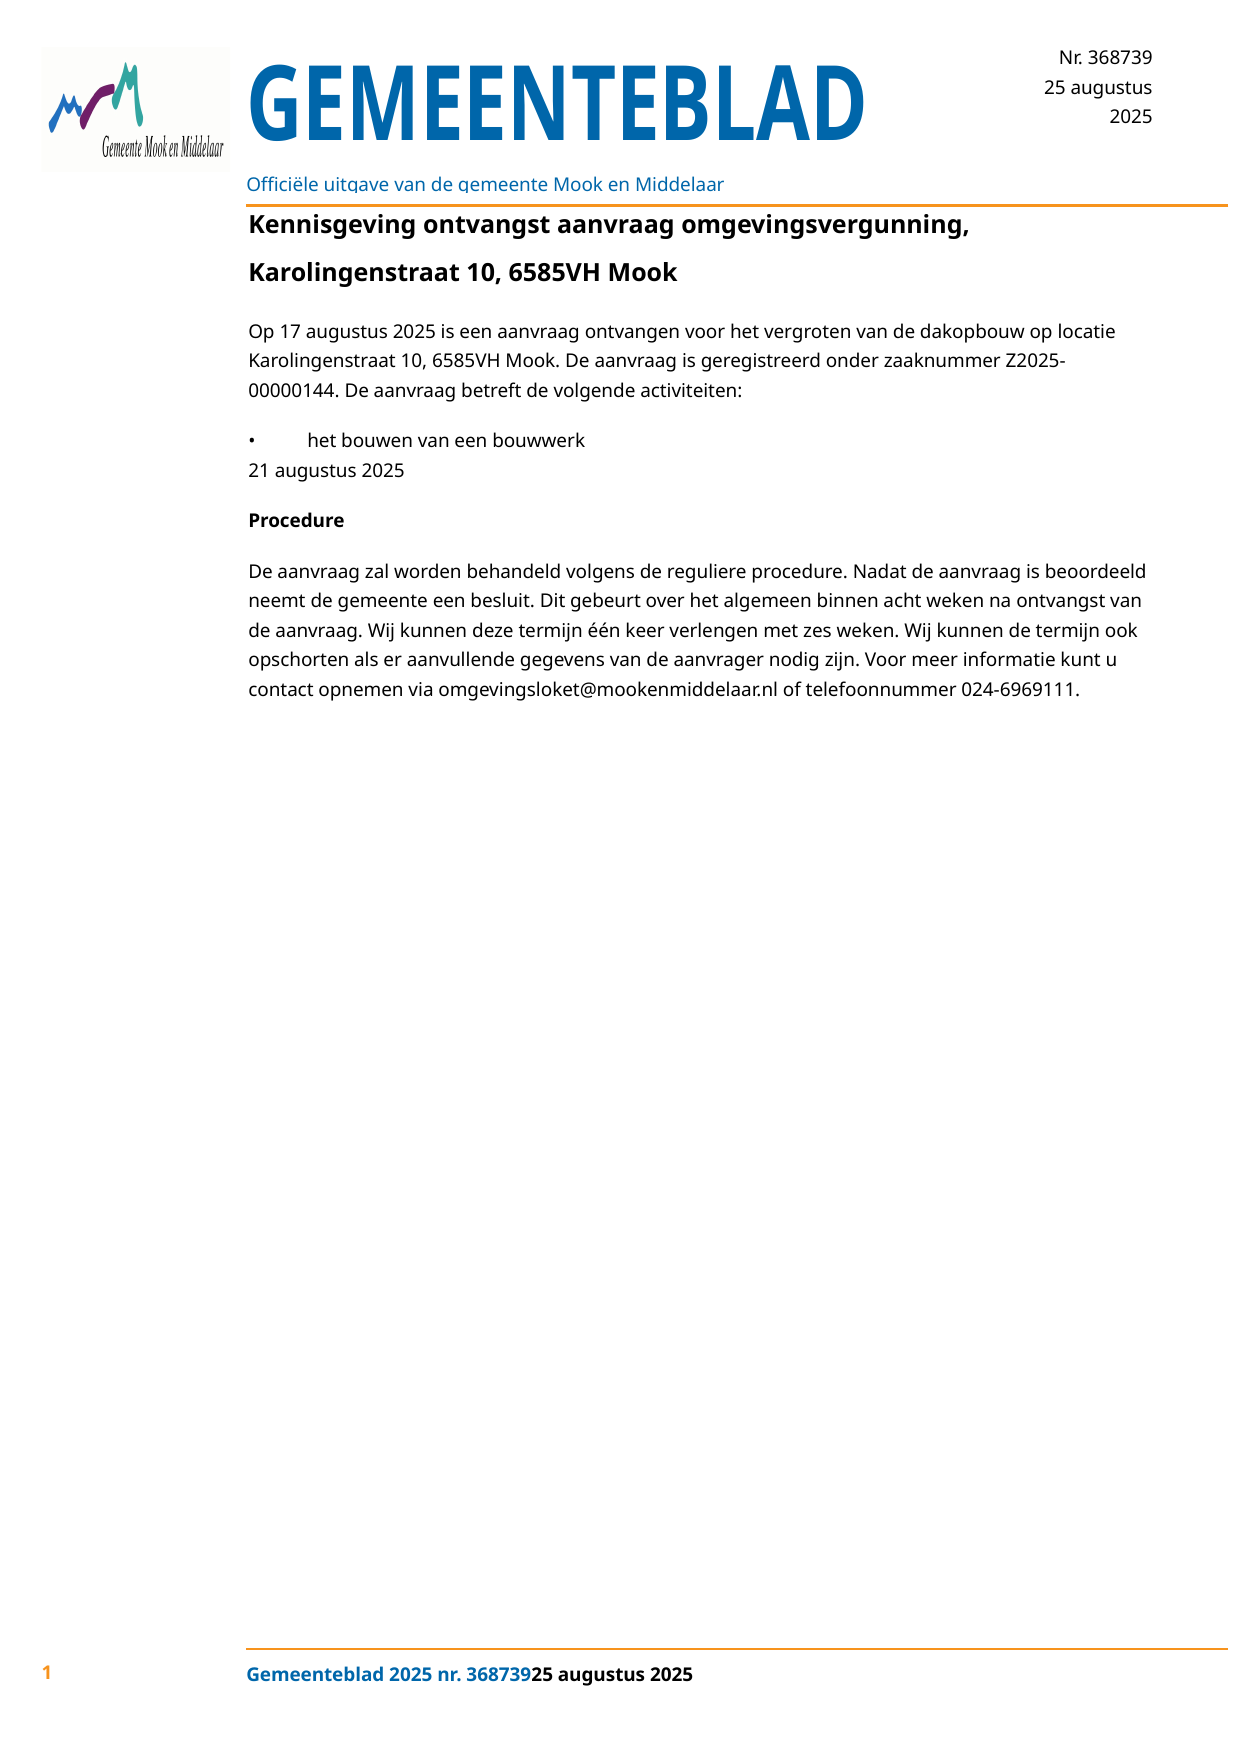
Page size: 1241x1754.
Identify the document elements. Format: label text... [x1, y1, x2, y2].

text De aanvraag zal worden behandeld volgens de reguliere procedure. Nadat de aanvraag is beoordeeld neemt de gemeente een besluit. Dit gebeurt over het algemeen binnen acht weken na ontvangst van de aanvraag. Wij kunnen deze termijn één keer verlengen met zes weken. Wij kunnen de termijn ook opschorten als er aanvullende gegevens van de aanvrager nodig zijn. Voor meer informatie kunt u contact opnemen via omgevingsloket@mookenmiddelaar.nl of telefoonnummer 024-6969111. [248, 558, 1152, 702]
text Kennisgeving ontvangst aanvraag omgevingsvergunning, Karolingenstraat 10, 6585VH Mook [248, 207, 1152, 288]
text Procedure [248, 507, 1152, 533]
text Op 17 augustus 2025 is een aanvraag ontvangen voor het vergroten van de dakopbouw op locatie Karolingenstraat 10, 6585VH Mook. De aanvraag is geregistreerd onder zaaknummer Z2025-00000144. De aanvraag betreft de volgende activiteiten: [248, 318, 1152, 403]
text 21 augustus 2025 [248, 457, 1152, 483]
picture [41, 47, 231, 172]
list het bouwen van een bouwwerk [248, 427, 1152, 453]
